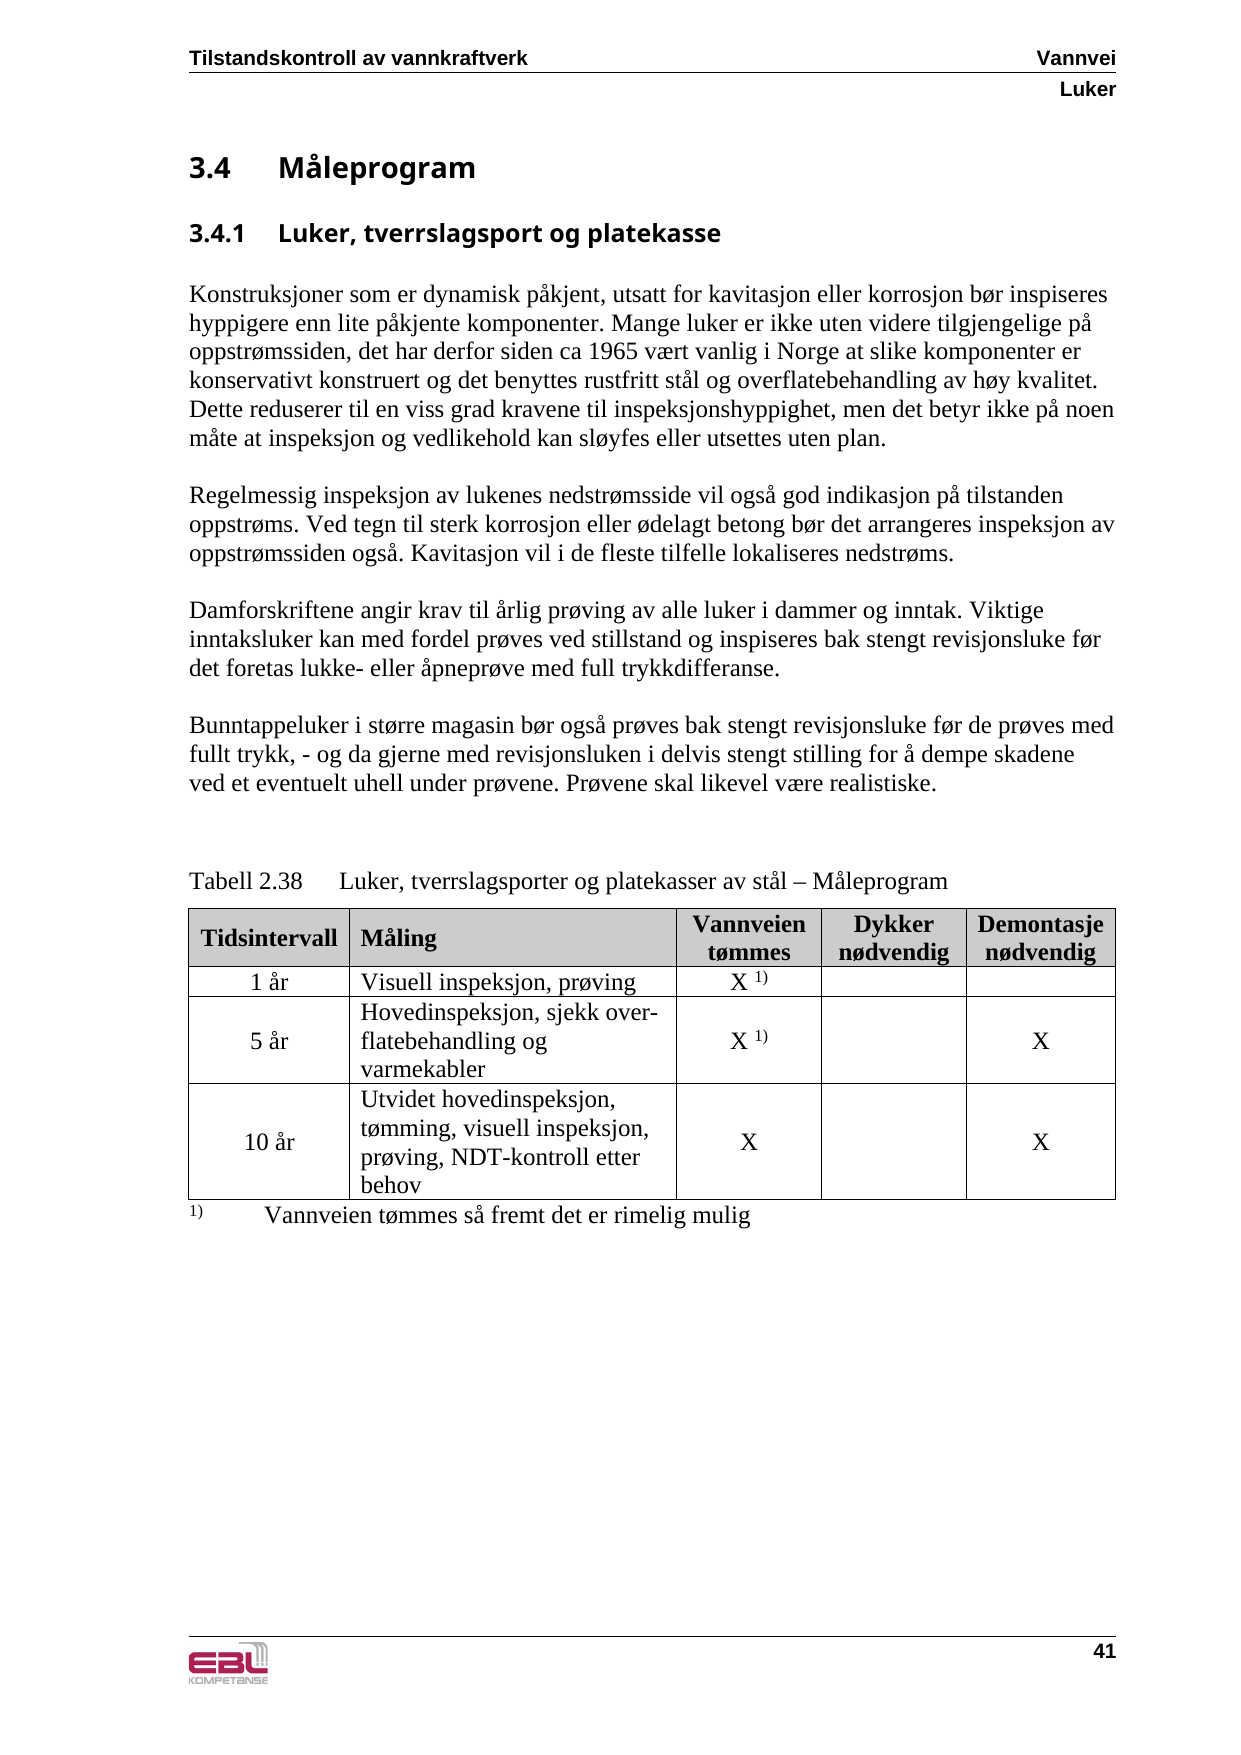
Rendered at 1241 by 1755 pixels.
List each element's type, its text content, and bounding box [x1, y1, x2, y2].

text 1) Vannveien tømmes så fremt det er rimelig mulig [189, 1200, 1116, 1229]
subtitle Luker, tverrslagsport og platekasse [189, 216, 1116, 250]
table_cell Hovedinspeksjon, sjekk over-flatebehandling og varmekabler [350, 997, 676, 1083]
text Bunntappeluker i større magasin bør også prøves bak stengt revisjonsluke før de prøves med fullt trykk, - og da gjerne med revisjonsluken i delvis stengt stilling for å dempe skadene ved et eventuelt uhell under prøvene. Prøvene skal likevel være realistiske. [189, 710, 1116, 796]
table_header Tidsintervall [189, 909, 349, 966]
text Konstruksjoner som er dynamisk påkjent, utsatt for kavitasjon eller korrosjon bør inspiseres hyppigere enn lite påkjente komponenter. Mange luker er ikke uten videre tilgjengelige på oppstrømssiden, det har derfor siden ca 1965 vært vanlig i Norge at slike komponenter er konservativt konstruert og det benyttes rustfritt stål og overflatebehandling av høy kvalitet. Dette reduserer til en viss grad kravene til inspeksjonshyppighet, men det betyr ikke på noen måte at inspeksjon og vedlikehold kan sløyfes eller utsettes uten plan. [189, 279, 1116, 451]
table_header Vannveien tømmes [677, 909, 821, 966]
table_cell Utvidet hovedinspeksjon, tømming, visuell inspeksjon, prøving, NDT-kontroll etter behov [350, 1084, 676, 1199]
table_cell X 1) [677, 967, 821, 996]
table_cell 10 år [189, 1084, 349, 1199]
text Regelmessig inspeksjon av lukenes nedstrømsside vil også god indikasjon på tilstanden oppstrøms. Ved tegn til sterk korrosjon eller ødelagt betong bør det arrangeres inspeksjon av oppstrømssiden også. Kavitasjon vil i de fleste tilfelle lokaliseres nedstrøms. [189, 480, 1116, 566]
subtitle Måleprogram [189, 148, 1116, 187]
table_cell X [677, 1084, 821, 1199]
table_cell Visuell inspeksjon, prøving [350, 967, 676, 996]
table_cell [822, 967, 966, 996]
table_cell [822, 997, 966, 1083]
table_cell [822, 1084, 966, 1199]
text Damforskriftene angir krav til årlig prøving av alle luker i dammer og inntak. Viktige inntaksluker kan med fordel prøves ved stillstand og inspiseres bak stengt revisjonsluke før det foretas lukke- eller åpneprøve med full trykkdifferanse. [189, 595, 1116, 681]
table_header Demontasje nødvendig [967, 909, 1115, 966]
table_cell [967, 967, 1115, 996]
table_cell X [967, 1084, 1115, 1199]
table_header Måling [350, 909, 676, 966]
table_cell 5 år [189, 997, 349, 1083]
table_cell X 1) [677, 997, 821, 1083]
text Tabell 2.38 Luker, tverrslagsporter og platekasser av stål – Måleprogram [189, 866, 1116, 895]
table_cell 1 år [189, 967, 349, 996]
table_header Dykker nødvendig [822, 909, 966, 966]
table_cell X [967, 997, 1115, 1083]
